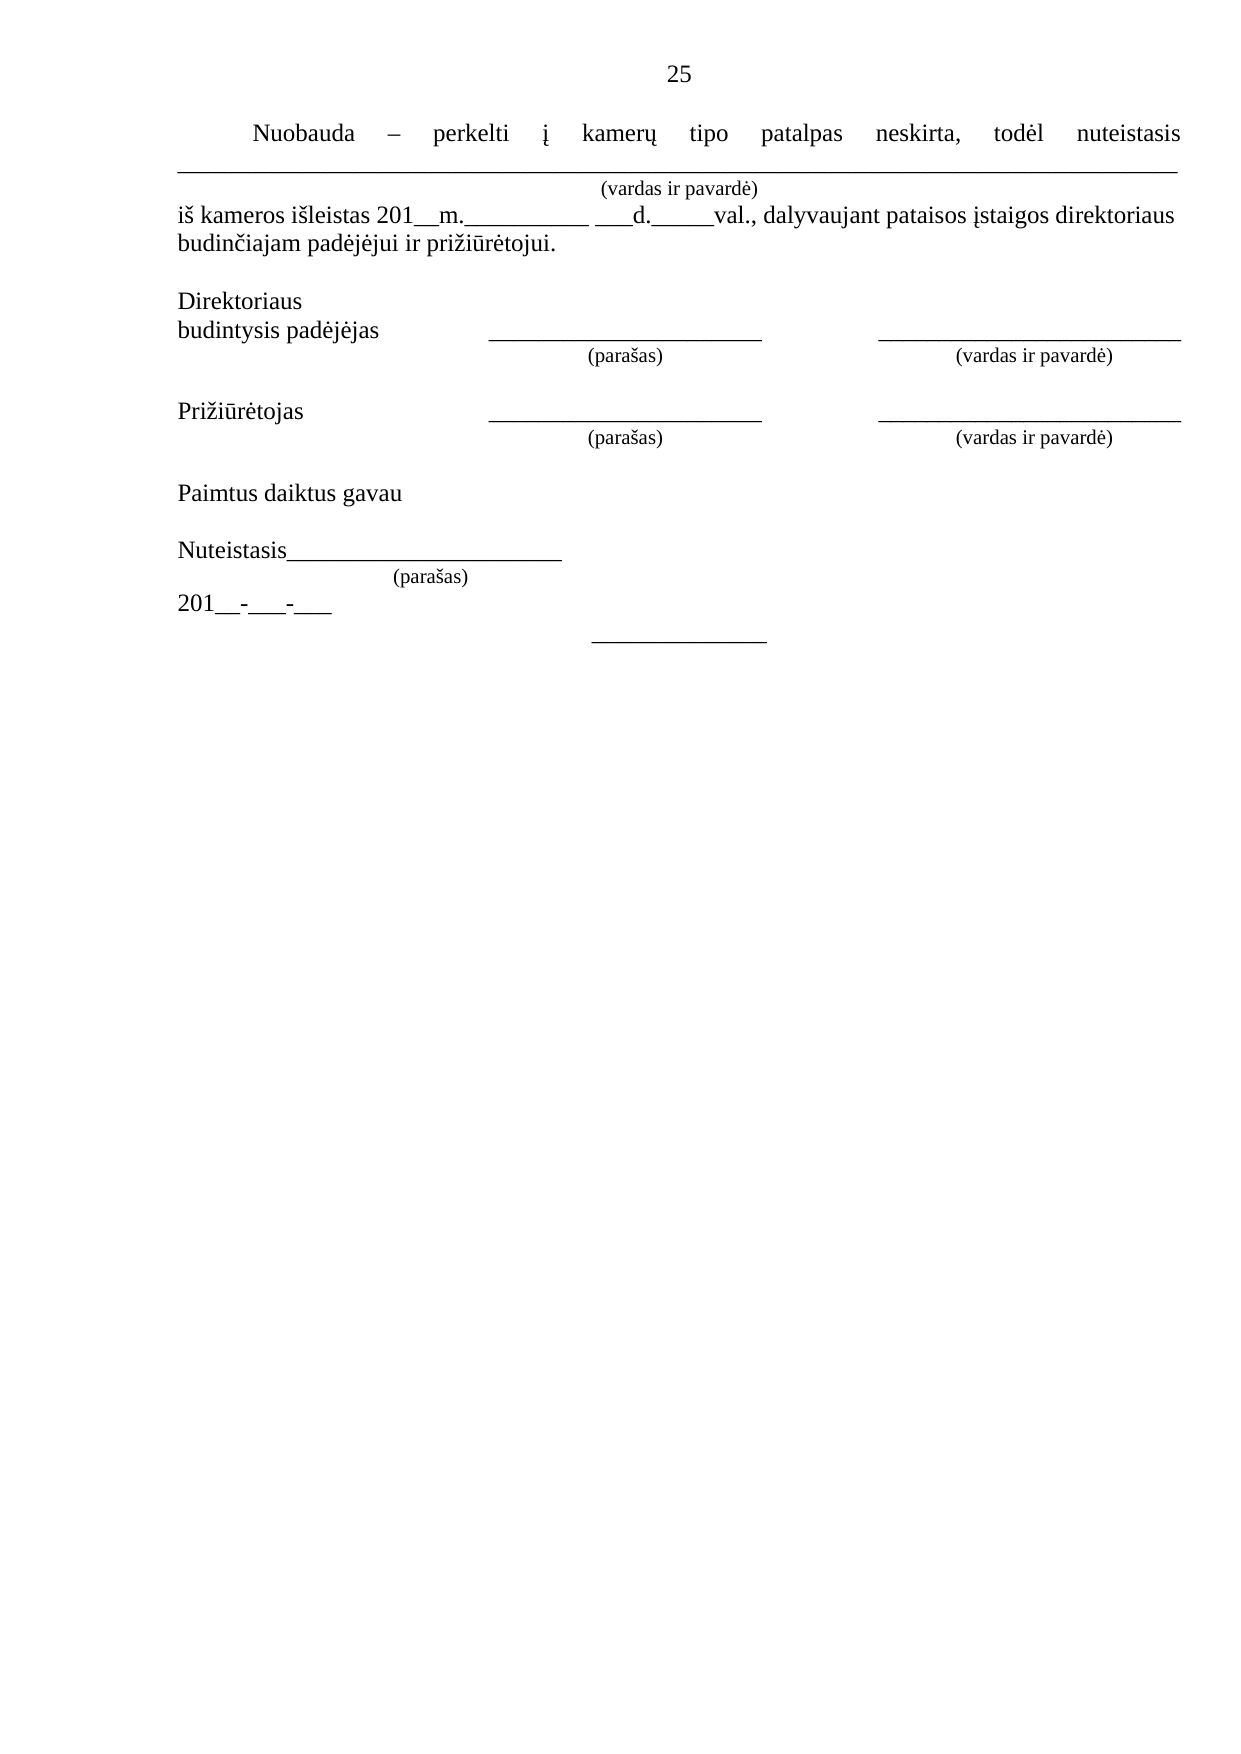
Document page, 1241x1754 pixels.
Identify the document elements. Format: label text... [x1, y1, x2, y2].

text iš kameros išleistas 201__m. ___d._____val., dalyvaujant pataisos įstaigos direktoriaus [177, 200, 1181, 228]
text Direktoriaus [177, 286, 1181, 315]
text (parašas) [177, 564, 1181, 588]
text Nuobauda – perkelti į kamerų tipo patalpas neskirta, todėl nuteistasis ________________________________________________________________________________ [177, 118, 1181, 176]
text Paimtus daiktus gavau [177, 478, 1181, 507]
text (parašas) (vardas ir pavardė) [177, 343, 1181, 367]
text Prižiūrėtojas [177, 396, 1181, 425]
text 201__-___-___ [177, 588, 1181, 617]
text ______________ [177, 617, 1181, 646]
text Nuteistasis______________________ [177, 535, 1181, 564]
text (parašas) (vardas ir pavardė) [177, 425, 1181, 449]
text budinčiajam padėjėjui ir prižiūrėtojui. [177, 228, 1181, 257]
text budintysis padėjėjas [177, 315, 1181, 343]
text (vardas ir pavardė) [177, 176, 1181, 200]
